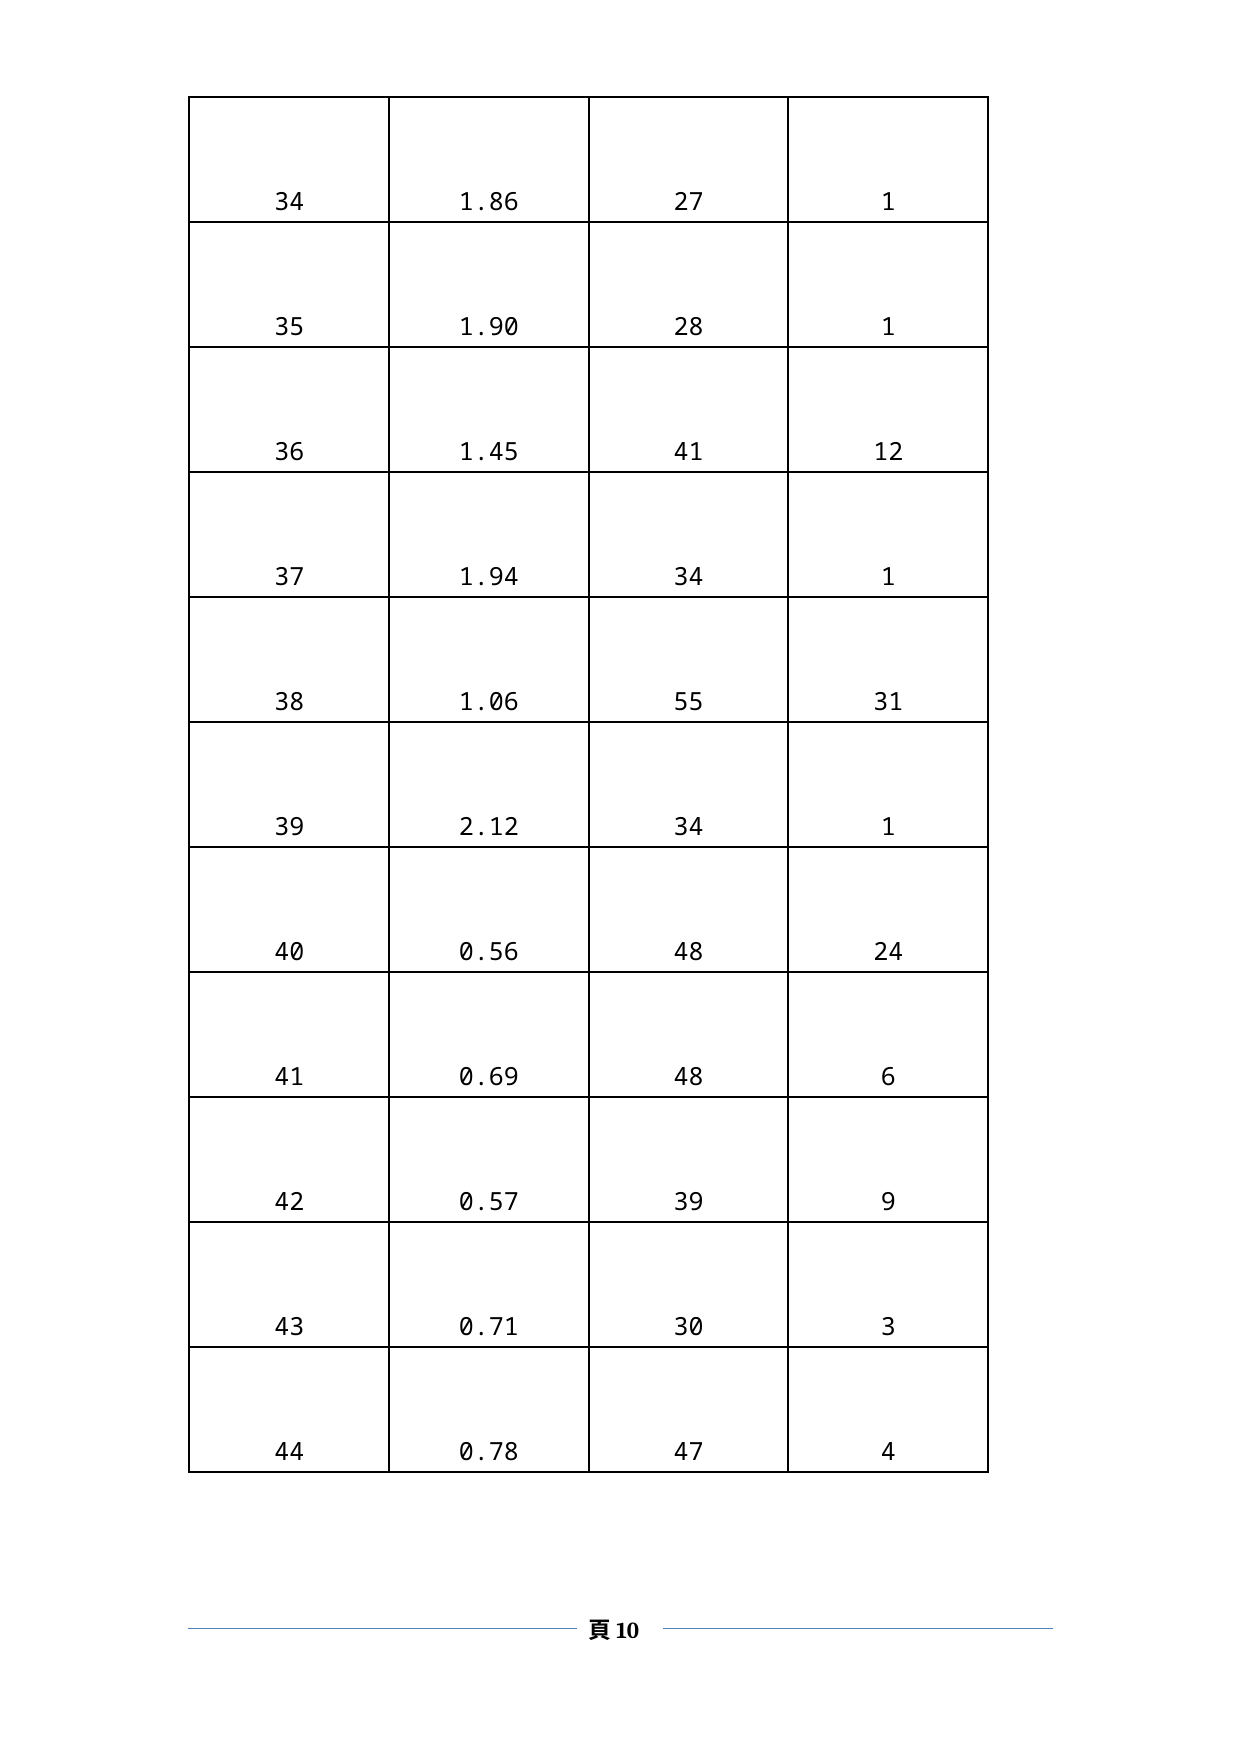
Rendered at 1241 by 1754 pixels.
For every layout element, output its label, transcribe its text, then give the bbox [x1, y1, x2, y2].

table_cell 28 [590, 223, 787, 346]
table_cell 37 [190, 473, 388, 596]
table_cell 41 [190, 973, 388, 1096]
table_cell 1.90 [390, 223, 588, 346]
table_cell 3 [789, 1223, 987, 1346]
table_cell 6 [789, 973, 987, 1096]
table_cell 0.78 [390, 1348, 588, 1471]
table_cell 12 [789, 348, 987, 471]
table_cell 39 [190, 723, 388, 846]
table_cell 38 [190, 598, 388, 721]
table_cell 44 [190, 1348, 388, 1471]
table_cell 36 [190, 348, 388, 471]
table_cell 55 [590, 598, 787, 721]
table_cell 24 [789, 848, 987, 971]
table_cell 48 [590, 973, 787, 1096]
table_cell 42 [190, 1098, 388, 1221]
table_cell 9 [789, 1098, 987, 1221]
table_cell 2.12 [390, 723, 588, 846]
table_cell 0.71 [390, 1223, 588, 1346]
table_cell 31 [789, 598, 987, 721]
table_cell 39 [590, 1098, 787, 1221]
table_cell 1 [789, 98, 987, 221]
table_cell 35 [190, 223, 388, 346]
table_cell 1.45 [390, 348, 588, 471]
table_cell 43 [190, 1223, 388, 1346]
table_cell 47 [590, 1348, 787, 1471]
table_cell 1 [789, 473, 987, 596]
table_cell 1 [789, 723, 987, 846]
table_cell 40 [190, 848, 388, 971]
table_cell 34 [590, 723, 787, 846]
table_cell 4 [789, 1348, 987, 1471]
table_cell 27 [590, 98, 787, 221]
table_cell 30 [590, 1223, 787, 1346]
table_cell 1.94 [390, 473, 588, 596]
table_cell 1 [789, 223, 987, 346]
table_cell 34 [590, 473, 787, 596]
table_cell 0.56 [390, 848, 588, 971]
table_cell 48 [590, 848, 787, 971]
table_cell 34 [190, 98, 388, 221]
table_cell 41 [590, 348, 787, 471]
table_cell 1.06 [390, 598, 588, 721]
table_cell 0.57 [390, 1098, 588, 1221]
table_cell 0.69 [390, 973, 588, 1096]
table_cell 1.86 [390, 98, 588, 221]
